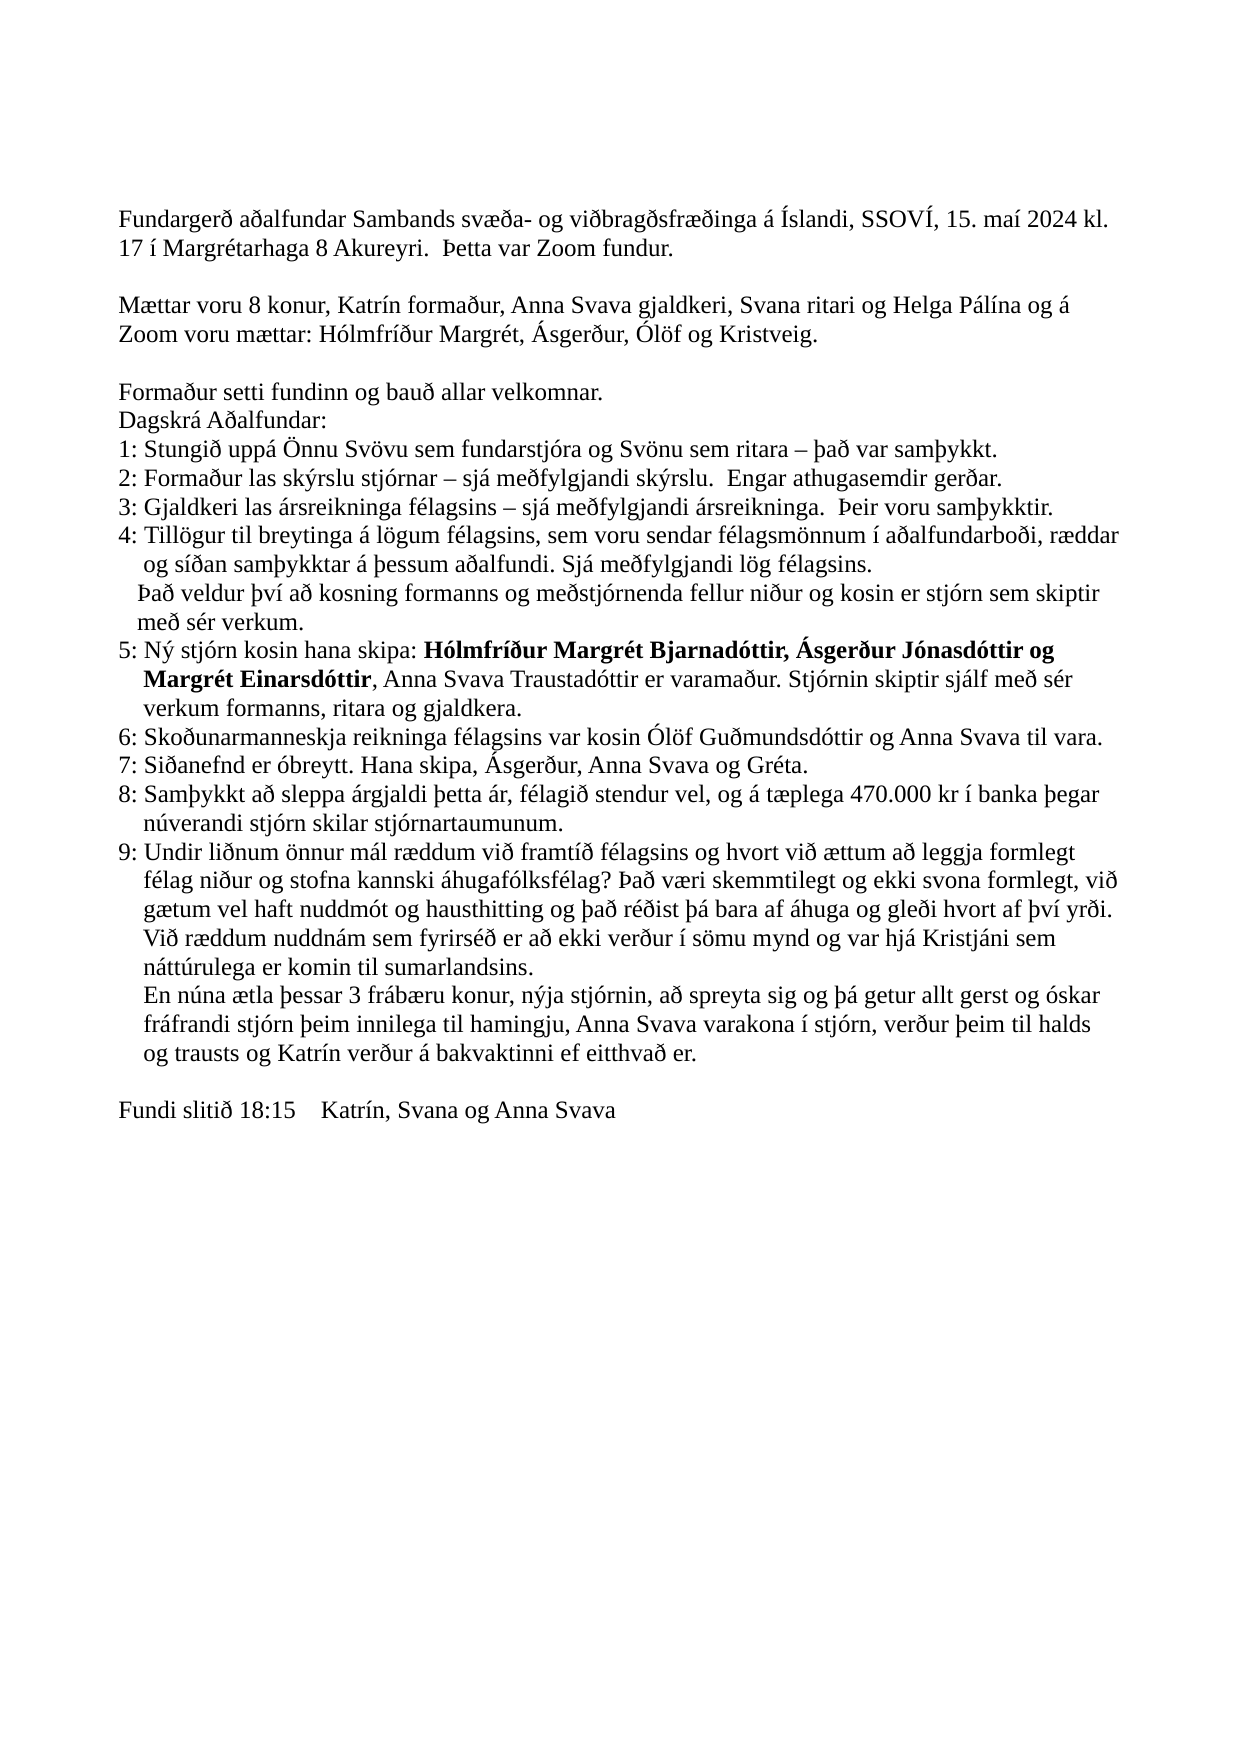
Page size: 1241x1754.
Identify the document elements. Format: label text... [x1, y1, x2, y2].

text Margrét Einarsdóttir, Anna Svava Traustadóttir er varamaður. Stjórnin skiptir sjálf með sér [118, 664, 1122, 693]
text 3: Gjaldkeri las ársreikninga félagsins – sjá meðfylgjandi ársreikninga. Þeir voru samþykktir. [118, 492, 1122, 521]
text En núna ætla þessar 3 frábæru konur, nýja stjórnin, að spreyta sig og þá getur allt gerst og óskar [118, 981, 1122, 1009]
text 4: Tillögur til breytinga á lögum félagsins, sem voru sendar félagsmönnum í aðalfundarboði, ræddar [118, 521, 1122, 549]
text náttúrulega er komin til sumarlandsins. [118, 952, 1122, 981]
text félag niður og stofna kannski áhugafólksfélag? Það væri skemmtilegt og ekki svona formlegt, við [118, 866, 1122, 894]
text Það veldur því að kosning formanns og meðstjórnenda fellur niður og kosin er stjórn sem skiptir [118, 578, 1122, 607]
text og síðan samþykktar á þessum aðalfundi. Sjá meðfylgjandi lög félagsins. [118, 549, 1122, 578]
text 1: Stungið uppá Önnu Svövu sem fundarstjóra og Svönu sem ritara – það var samþykkt. [118, 434, 1122, 463]
text 5: Ný stjórn kosin hana skipa: Hólmfríður Margrét Bjarnadóttir, Ásgerður Jónasdóttir og [118, 636, 1122, 664]
text Fundargerð aðalfundar Sambands svæða- og viðbragðsfræðinga á Íslandi, SSOVÍ, 15. maí 2024 kl. 17 í Margrétarhaga 8 Akureyri. Þetta var Zoom fundur. [118, 204, 1122, 262]
text 2: Formaður las skýrslu stjórnar – sjá meðfylgjandi skýrslu. Engar athugasemdir gerðar. [118, 463, 1122, 492]
text Mættar voru 8 konur, Katrín formaður, Anna Svava gjaldkeri, Svana ritari og Helga Pálína og á Zoom voru mættar: Hólmfríður Margrét, Ásgerður, Ólöf og Kristveig. [118, 291, 1122, 348]
text núverandi stjórn skilar stjórnartaumunum. [118, 808, 1122, 837]
text verkum formanns, ritara og gjaldkera. [118, 693, 1122, 722]
text Dagskrá Aðalfundar: [118, 406, 1122, 434]
text Fundi slitið 18:15 Katrín, Svana og Anna Svava [118, 1096, 1122, 1124]
text gætum vel haft nuddmót og hausthitting og það réðist þá bara af áhuga og gleði hvort af því yrði. [118, 894, 1122, 923]
text Formaður setti fundinn og bauð allar velkomnar. [118, 377, 1122, 406]
text og trausts og Katrín verður á bakvaktinni ef eitthvað er. [118, 1038, 1122, 1067]
text 6: Skoðunarmanneskja reikninga félagsins var kosin Ólöf Guðmundsdóttir og Anna Svava til vara. [118, 722, 1122, 751]
text 8: Samþykkt að sleppa árgjaldi þetta ár, félagið stendur vel, og á tæplega 470.000 kr í banka þegar [118, 779, 1122, 808]
text 7: Siðanefnd er óbreytt. Hana skipa, Ásgerður, Anna Svava og Gréta. [118, 751, 1122, 779]
text með sér verkum. [118, 607, 1122, 636]
text 9: Undir liðnum önnur mál ræddum við framtíð félagsins og hvort við ættum að leggja formlegt [118, 837, 1122, 866]
text fráfrandi stjórn þeim innilega til hamingju, Anna Svava varakona í stjórn, verður þeim til halds [118, 1009, 1122, 1038]
text Við ræddum nuddnám sem fyrirséð er að ekki verður í sömu mynd og var hjá Kristjáni sem [118, 923, 1122, 952]
